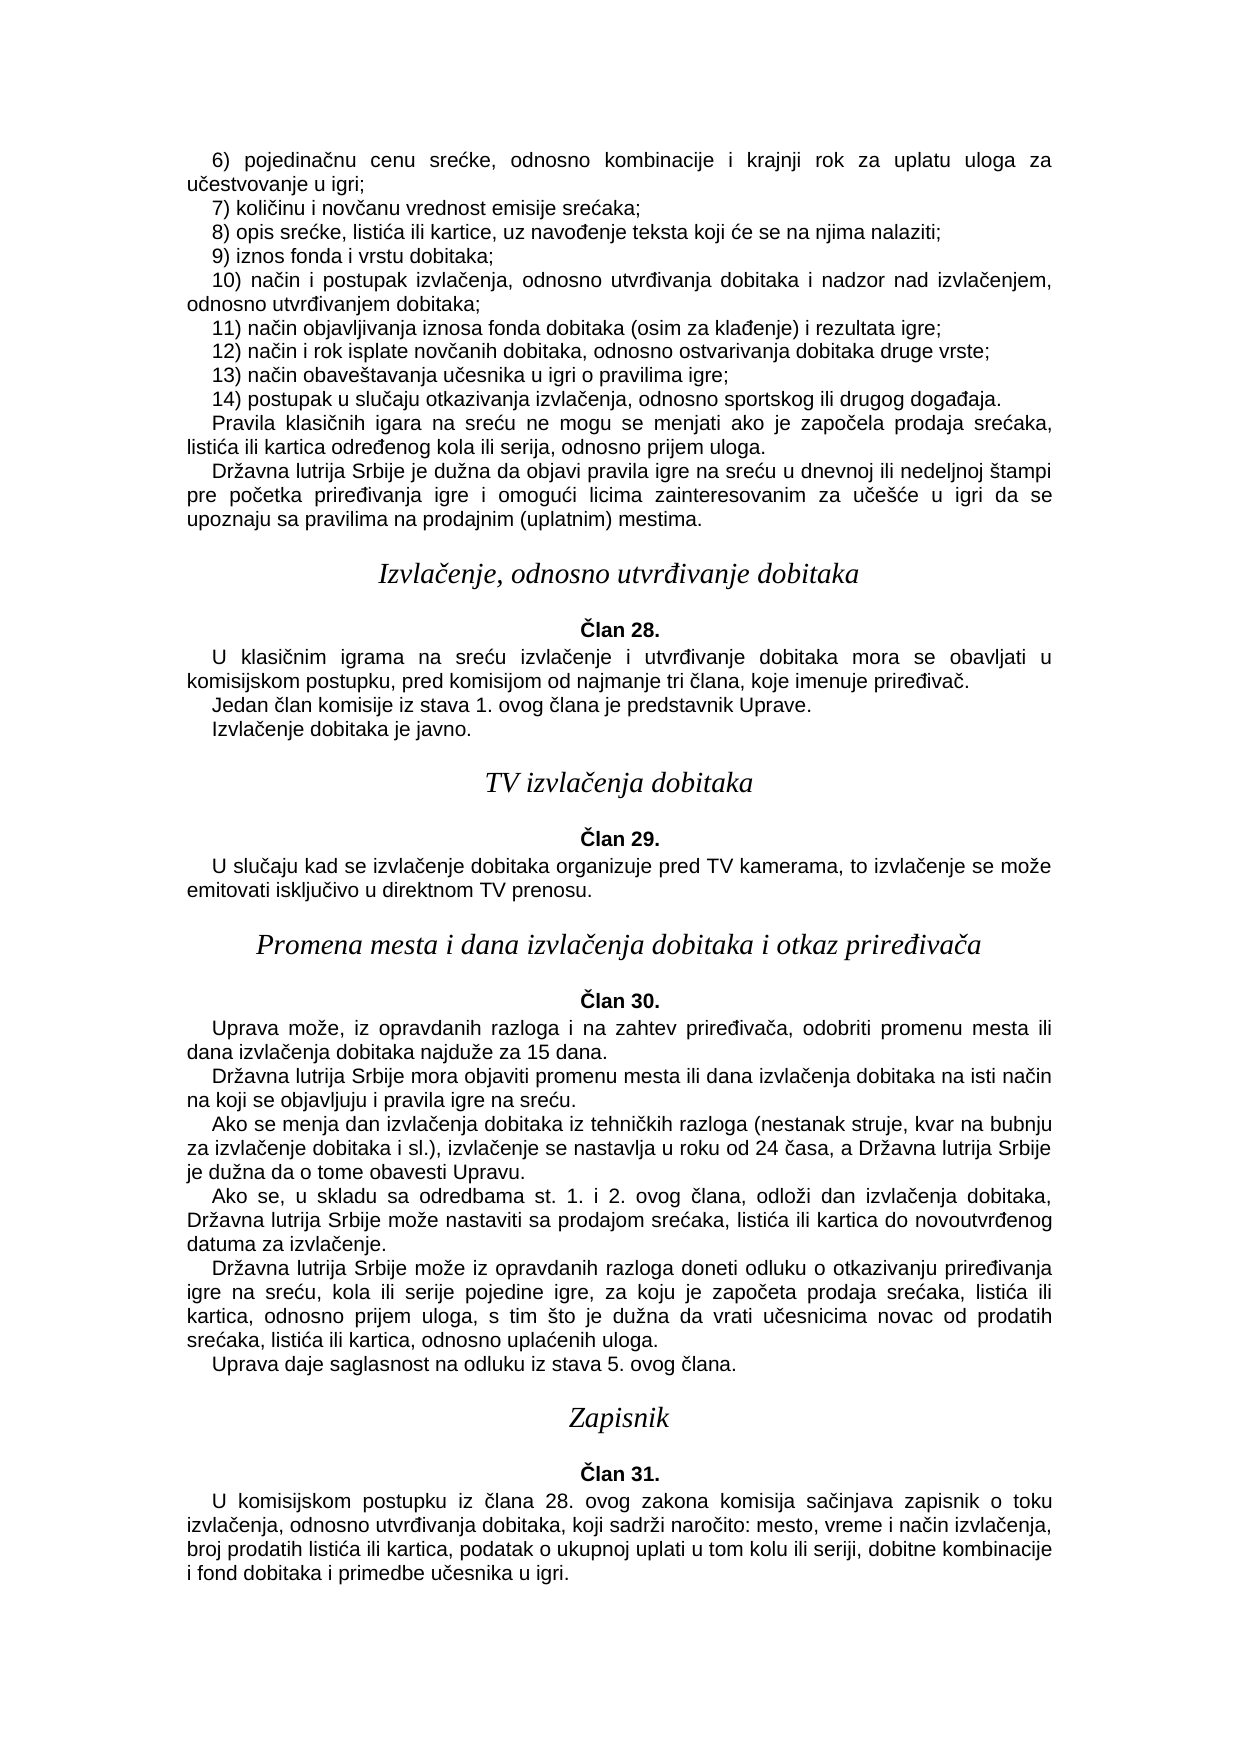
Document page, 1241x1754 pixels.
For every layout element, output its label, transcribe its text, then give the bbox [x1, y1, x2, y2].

text Ako se menja dan izvlačenja dobitaka iz tehničkih razloga (nestanak struje, kvar na bubnju za izvlačenje dobitaka i sl.), izvlačenje se nastavlja u roku od 24 časa, a Državna lutrija Srbije je dužna da o tome obavesti Upravu. [187, 1112, 1053, 1184]
text Jedan član komisije iz stava 1. ovog člana je predstavnik Uprave. [187, 693, 1053, 717]
text Član 29. [148, 827, 1093, 851]
text 9) iznos fonda i vrstu dobitaka; [187, 243, 1053, 267]
text Državna lutrija Srbije je dužna da objavi pravila igre na sreću u dnevnoj ili nedeljnoj štampi pre početka priređivanja igre i omogući licima zainteresovanim za učešće u igri da se upoznaju sa pravilima na prodajnim (uplatnim) mestima. [187, 459, 1053, 531]
text Promena mesta i dana izvlačenja dobitaka i otkaz priređivača [148, 927, 1093, 961]
text 13) način obaveštavanja učesnika u igri o pravilima igre; [187, 363, 1053, 387]
text Pravila klasičnih igara na sreću ne mogu se menjati ako je započela prodaja srećaka, listića ili kartica određenog kola ili serija, odnosno prijem uloga. [187, 411, 1053, 459]
text Ako se, u skladu sa odredbama st. 1. i 2. ovog člana, odloži dan izvlačenja dobitaka, Državna lutrija Srbije može nastaviti sa prodajom srećaka, listića ili kartica do novoutvrđenog datuma za izvlačenje. [187, 1184, 1053, 1256]
text 8) opis srećke, listića ili kartice, uz navođenje teksta koji će se na njima nalaziti; [187, 219, 1053, 243]
text 12) način i rok isplate novčanih dobitaka, odnosno ostvarivanja dobitaka druge vrste; [187, 339, 1053, 363]
text 7) količinu i novčanu vrednost emisije srećaka; [187, 196, 1053, 219]
text Uprava daje saglasnost na odluku iz stava 5. ovog člana. [187, 1351, 1053, 1375]
text Član 30. [148, 989, 1093, 1013]
text U slučaju kad se izvlačenje dobitaka organizuje pred TV kamerama, to izvlačenje se može emitovati isključivo u direktnom TV prenosu. [187, 854, 1053, 902]
text TV izvlačenja dobitaka [148, 766, 1093, 799]
text Član 28. [148, 618, 1093, 642]
text 10) način i postupak izvlačenja, odnosno utvrđivanja dobitaka i nadzor nad izvlačenjem, odnosno utvrđivanjem dobitaka; [187, 267, 1053, 315]
text Državna lutrija Srbije mora objaviti promenu mesta ili dana izvlačenja dobitaka na isti način na koji se objavljuju i pravila igre na sreću. [187, 1064, 1053, 1112]
text Izvlačenje, odnosno utvrđivanje dobitaka [148, 556, 1093, 589]
text U komisijskom postupku iz člana 28. ovog zakona komisija sačinjava zapisnik o toku izvlačenja, odnosno utvrđivanja dobitaka, koji sadrži naročito: mesto, vreme i način izvlačenja, broj prodatih listića ili kartica, podatak o ukupnoj uplati u tom kolu ili seriji, dobitne kombinacije i fond dobitaka i primedbe učesnika u igri. [187, 1489, 1053, 1585]
text U klasičnim igrama na sreću izvlačenje i utvrđivanje dobitaka mora se obavljati u komisijskom postupku, pred komisijom od najmanje tri člana, koje imenuje priređivač. [187, 645, 1053, 693]
text Član 31. [148, 1462, 1093, 1486]
text Zapisnik [148, 1400, 1093, 1434]
text 11) način objavljivanja iznosa fonda dobitaka (osim za klađenje) i rezultata igre; [187, 315, 1053, 339]
text 6) pojedinačnu cenu srećke, odnosno kombinacije i krajnji rok za uplatu uloga za učestvovanje u igri; [187, 148, 1053, 196]
text Izvlačenje dobitaka je javno. [187, 717, 1053, 741]
text 14) postupak u slučaju otkazivanja izvlačenja, odnosno sportskog ili drugog događaja. [187, 387, 1053, 411]
text Uprava može, iz opravdanih razloga i na zahtev priređivača, odobriti promenu mesta ili dana izvlačenja dobitaka najduže za 15 dana. [187, 1016, 1053, 1064]
text Državna lutrija Srbije može iz opravdanih razloga doneti odluku o otkazivanju priređivanja igre na sreću, kola ili serije pojedine igre, za koju je započeta prodaja srećaka, listića ili kartica, odnosno prijem uloga, s tim što je dužna da vrati učesnicima novac od prodatih srećaka, listića ili kartica, odnosno uplaćenih uloga. [187, 1256, 1053, 1351]
